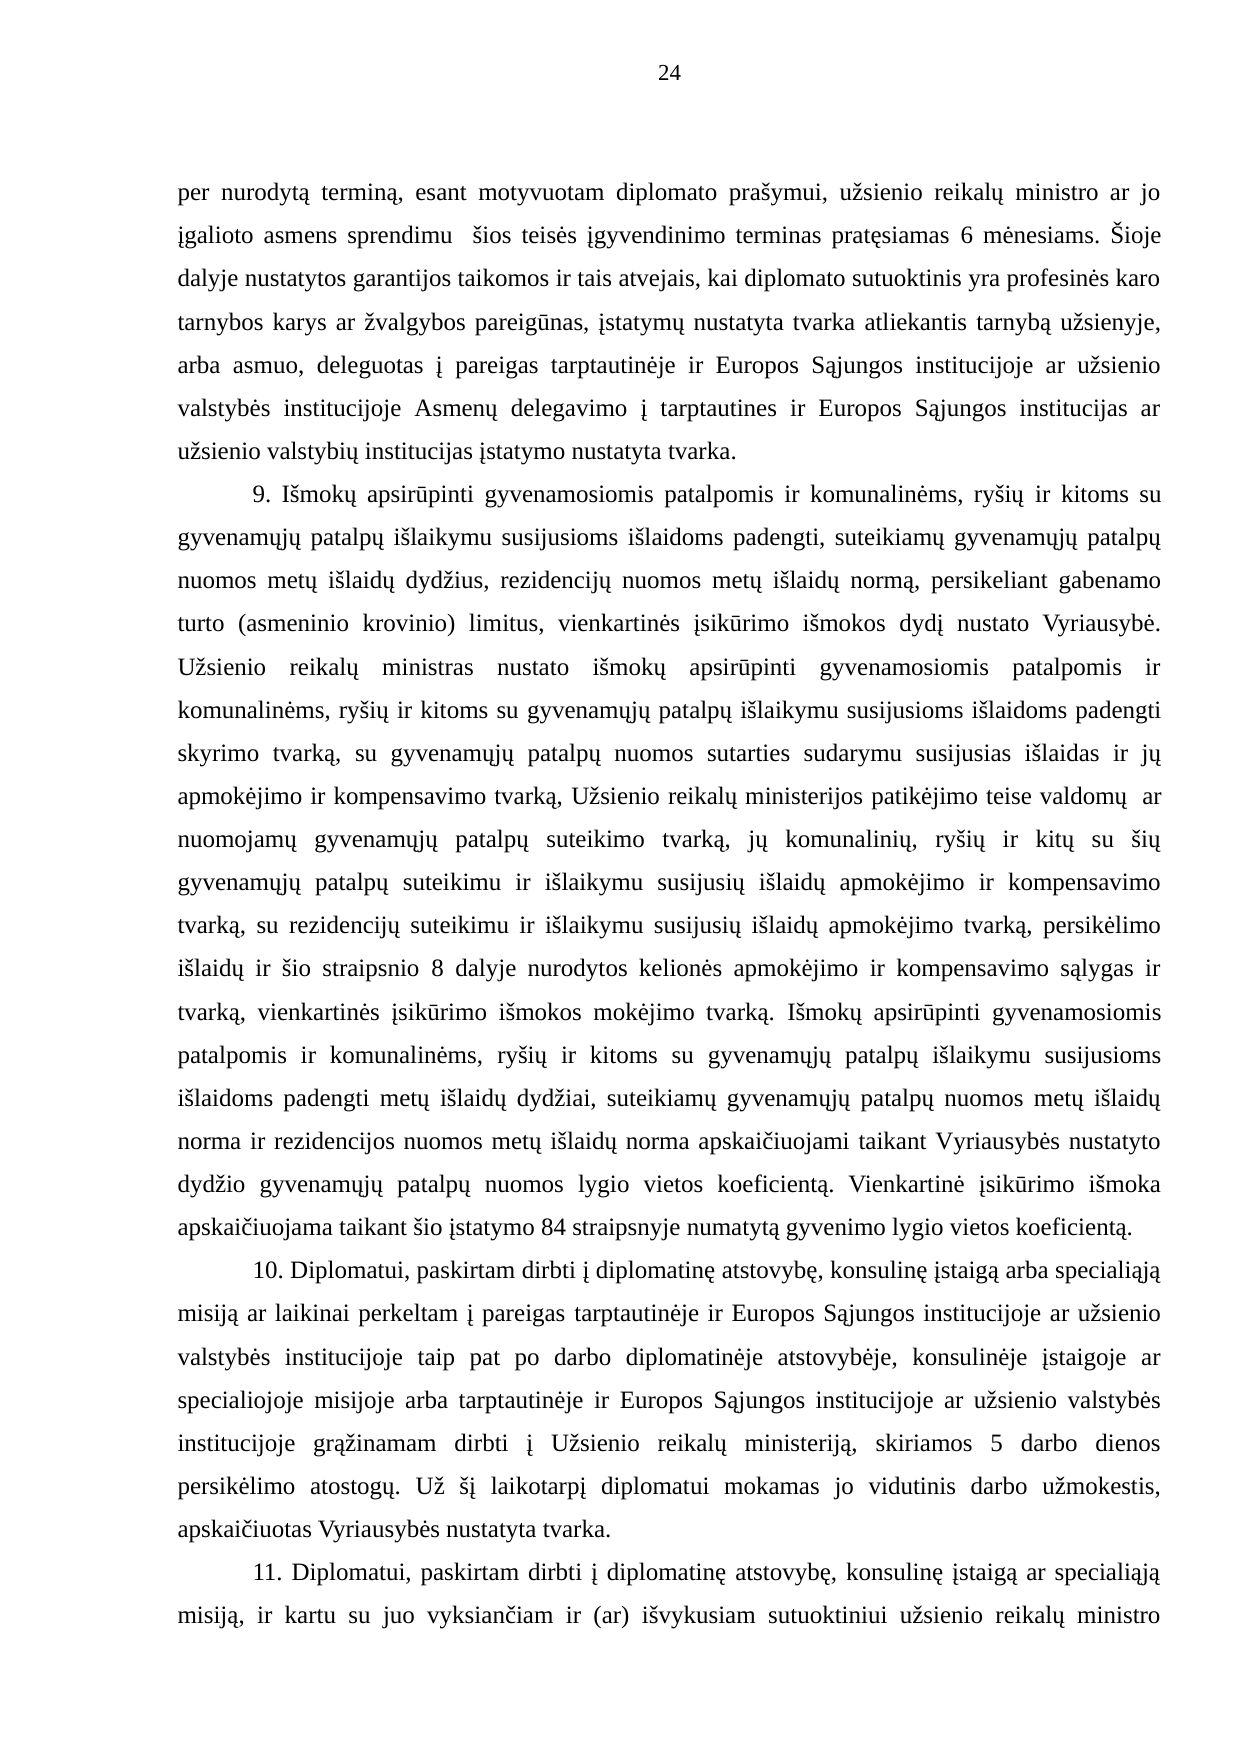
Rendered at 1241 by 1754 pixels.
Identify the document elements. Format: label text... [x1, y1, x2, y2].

text per nurodytą terminą, esant motyvuotam diplomato prašymui, užsienio reikalų ministro ar jo įgalioto asmens sprendimu šios teisės įgyvendinimo terminas pratęsiamas 6 mėnesiams. Šioje dalyje nustatytos garantijos taikomos ir tais atvejais, kai diplomato sutuoktinis yra profesinės karo tarnybos karys ar žvalgybos pareigūnas, įstatymų nustatyta tvarka atliekantis tarnybą užsienyje, arba asmuo, deleguotas į pareigas tarptautinėje ir Europos Sąjungos institucijoje ar užsienio valstybės institucijoje Asmenų delegavimo į tarptautines ir Europos Sąjungos institucijas ar užsienio valstybių institucijas įstatymo nustatyta tvarka. [177, 177, 1162, 465]
text 9. Išmokų apsirūpinti gyvenamosiomis patalpomis ir komunalinėms, ryšių ir kitoms su gyvenamųjų patalpų išlaikymu susijusioms išlaidoms padengti, suteikiamų gyvenamųjų patalpų nuomos metų išlaidų dydžius, rezidencijų nuomos metų išlaidų normą, persikeliant gabenamo turto (asmeninio krovinio) limitus, vienkartinės įsikūrimo išmokos dydį nustato Vyriausybė. Užsienio reikalų ministras nustato išmokų apsirūpinti gyvenamosiomis patalpomis ir komunalinėms, ryšių ir kitoms su gyvenamųjų patalpų išlaikymu susijusioms išlaidoms padengti skyrimo tvarką, su gyvenamųjų patalpų nuomos sutarties sudarymu susijusias išlaidas ir jų apmokėjimo ir kompensavimo tvarką, Užsienio reikalų ministerijos patikėjimo teise valdomų ar nuomojamų gyvenamųjų patalpų suteikimo tvarką, jų komunalinių, ryšių ir kitų su šių gyvenamųjų patalpų suteikimu ir išlaikymu susijusių išlaidų apmokėjimo ir kompensavimo tvarką, su rezidencijų suteikimu ir išlaikymu susijusių išlaidų apmokėjimo tvarką, persikėlimo išlaidų ir šio straipsnio 8 dalyje nurodytos kelionės apmokėjimo ir kompensavimo sąlygas ir tvarką, vienkartinės įsikūrimo išmokos mokėjimo tvarką. Išmokų apsirūpinti gyvenamosiomis patalpomis ir komunalinėms, ryšių ir kitoms su gyvenamųjų patalpų išlaikymu susijusioms išlaidoms padengti metų išlaidų dydžiai, suteikiamų gyvenamųjų patalpų nuomos metų išlaidų norma ir rezidencijos nuomos metų išlaidų norma apskaičiuojami taikant Vyriausybės nustatyto dydžio gyvenamųjų patalpų nuomos lygio vietos koeficientą. Vienkartinė įsikūrimo išmoka apskaičiuojama taikant šio įstatymo 84 straipsnyje numatytą gyvenimo lygio vietos koeficientą. [177, 479, 1162, 1241]
text 11. Diplomatui, paskirtam dirbti į diplomatinę atstovybę, konsulinę įstaigą ar specialiąją misiją, ir kartu su juo vyksiančiam ir (ar) išvykusiam sutuoktiniui užsienio reikalų ministro [177, 1557, 1162, 1629]
text 10. Diplomatui, paskirtam dirbti į diplomatinę atstovybę, konsulinę įstaigą arba specialiąją misiją ar laikinai perkeltam į pareigas tarptautinėje ir Europos Sąjungos institucijoje ar užsienio valstybės institucijoje taip pat po darbo diplomatinėje atstovybėje, konsulinėje įstaigoje ar specialiojoje misijoje arba tarptautinėje ir Europos Sąjungos institucijoje ar užsienio valstybės institucijoje grąžinamam dirbti į Užsienio reikalų ministeriją, skiriamos 5 darbo dienos persikėlimo atostogų. Už šį laikotarpį diplomatui mokamas jo vidutinis darbo užmokestis, apskaičiuotas Vyriausybės nustatyta tvarka. [177, 1255, 1162, 1543]
